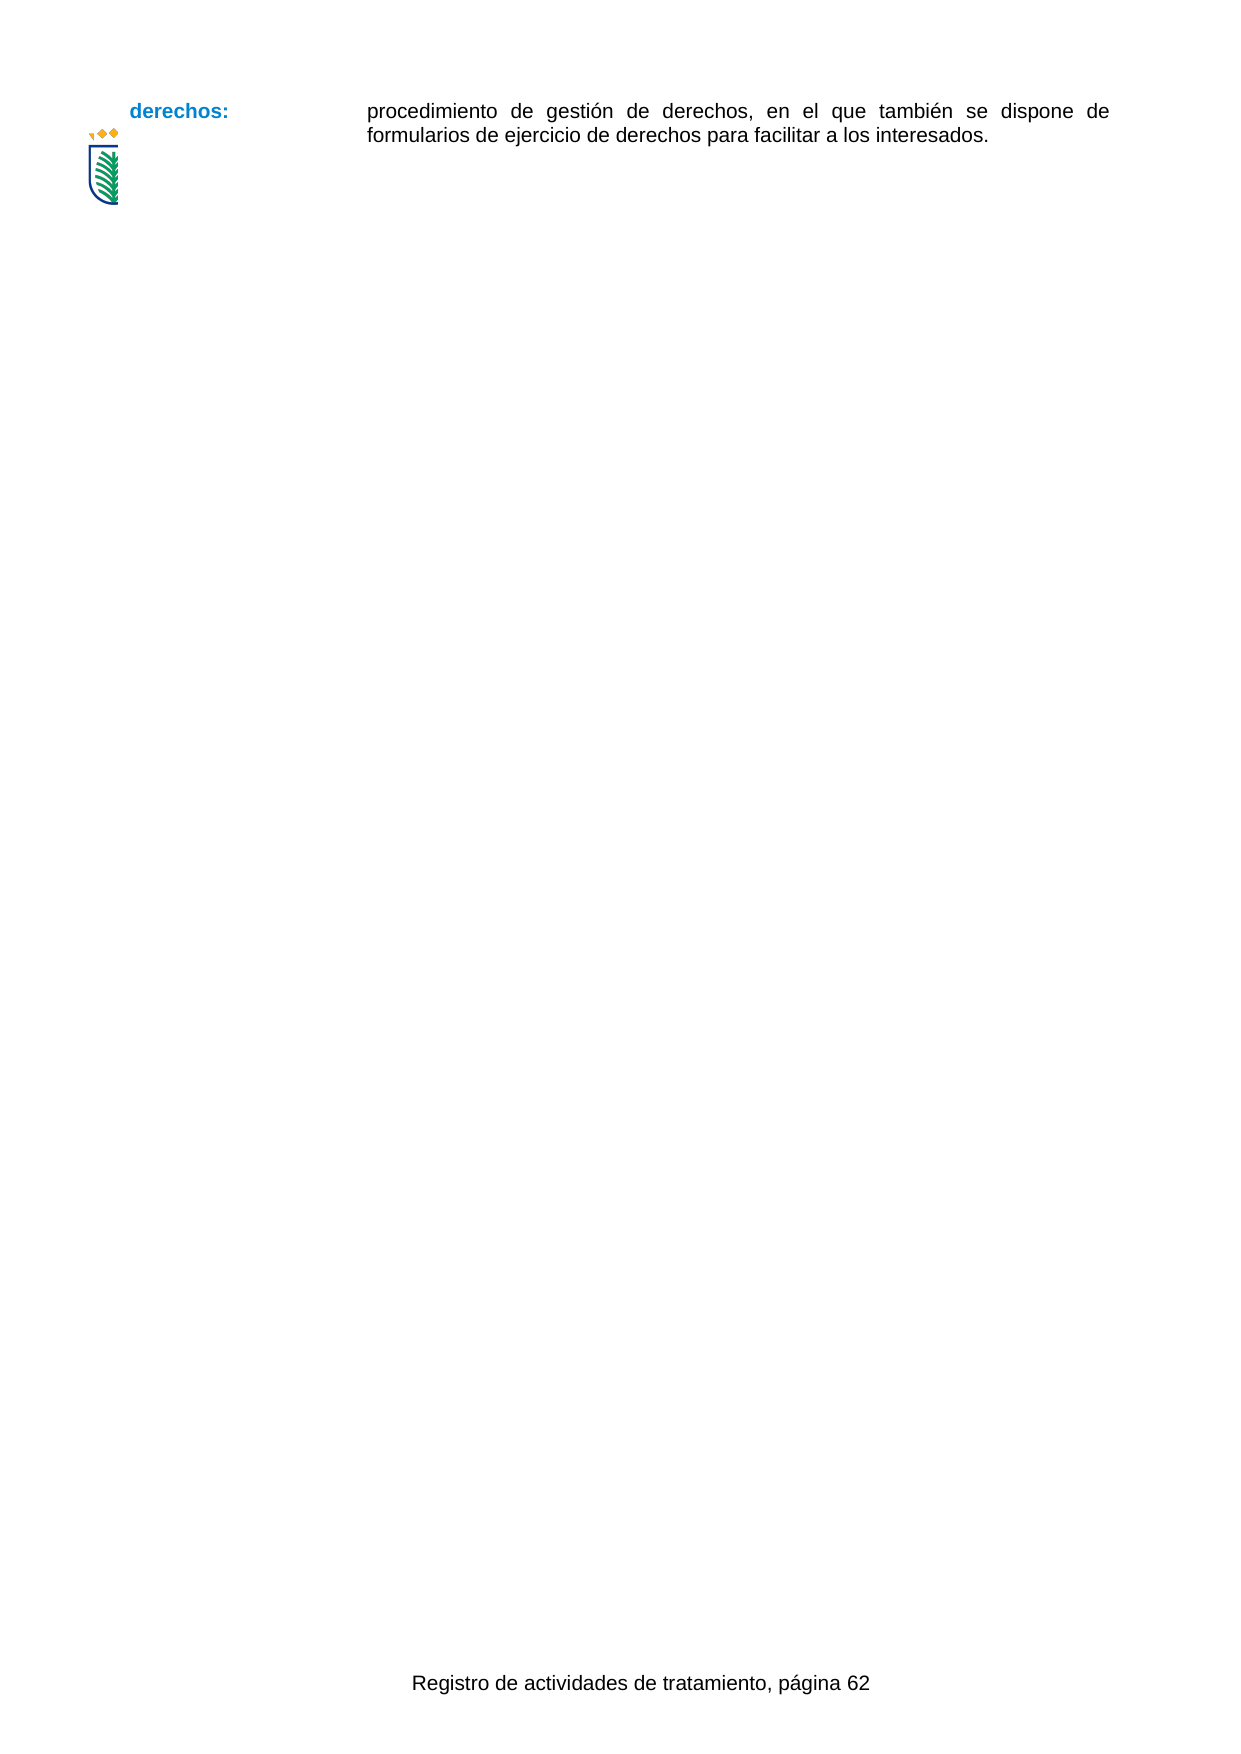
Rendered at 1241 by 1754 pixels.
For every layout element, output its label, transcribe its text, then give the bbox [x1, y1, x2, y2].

table_cell derechos: [118, 99, 356, 228]
table_cell procedimiento de gestión de derechos, en el que también se dispone de formularios de ejercicio de derechos para facilitar a los interesados. [356, 99, 1122, 228]
picture [88, 128, 118, 205]
